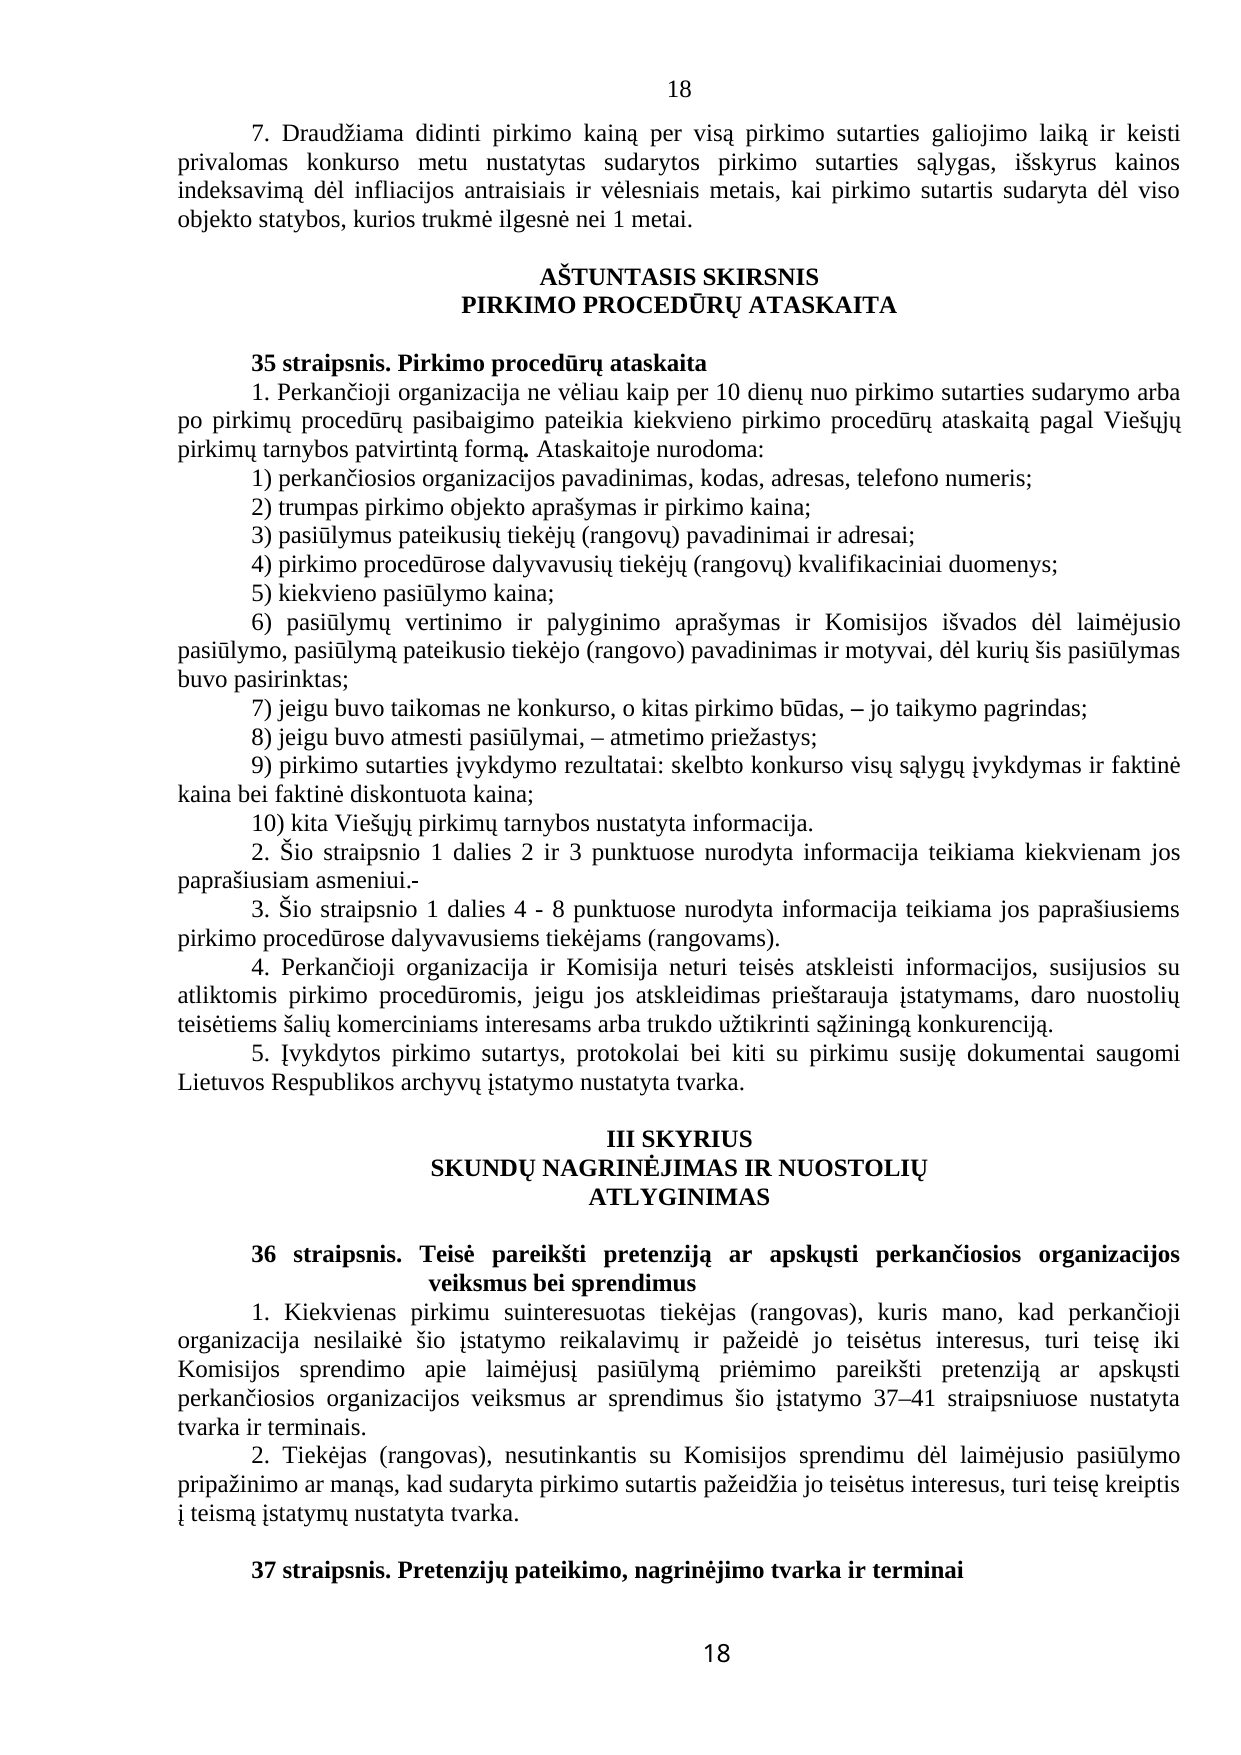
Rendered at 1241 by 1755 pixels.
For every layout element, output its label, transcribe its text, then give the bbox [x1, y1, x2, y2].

text 36 straipsnis. Teisė pareikšti pretenziją ar apskųsti perkančiosios organizacijos veiksmus bei sprendimus [251, 1239, 1181, 1297]
text 1. Kiekvienas pirkimu suinteresuotas tiekėjas (rangovas), kuris mano, kad perkančioji organizacija nesilaikė šio įstatymo reikalavimų ir pažeidė jo teisėtus interesus, turi teisę iki Komisijos sprendimo apie laimėjusį pasiūlymą priėmimo pareikšti pretenziją ar apskųsti perkančiosios organizacijos veiksmus ar sprendimus šio įstatymo 37–41 straipsniuose nustatyta tvarka ir terminais. [177, 1297, 1181, 1441]
text 1. Perkančioji organizacija ne vėliau kaip per 10 dienų nuo pirkimo sutarties sudarymo arba po pirkimų procedūrų pasibaigimo pateikia kiekvieno pirkimo procedūrų ataskaitą pagal Viešųjų pirkimų tarnybos patvirtintą formą. Ataskaitoje nurodoma: [177, 377, 1181, 463]
text III SKYRIUS [177, 1124, 1181, 1153]
text 7) jeigu buvo taikomas ne konkurso, o kitas pirkimo būdas, – jo taikymo pagrindas; [177, 693, 1181, 722]
text 35 straipsnis. Pirkimo procedūrų ataskaita [177, 348, 1181, 377]
text 4. Perkančioji organizacija ir Komisija neturi teisės atskleisti informacijos, susijusios su atliktomis pirkimo procedūromis, jeigu jos atskleidimas prieštarauja įstatymams, daro nuostolių teisėtiems šalių komerciniams interesams arba trukdo užtikrinti sąžiningą konkurenciją. [177, 952, 1181, 1038]
text SKUNDŲ NAGRINĖJIMAS IR NUOSTOLIŲ [177, 1153, 1181, 1182]
text 6) pasiūlymų vertinimo ir palyginimo aprašymas ir Komisijos išvados dėl laimėjusio pasiūlymo, pasiūlymą pateikusio tiekėjo (rangovo) pavadinimas ir motyvai, dėl kurių šis pasiūlymas buvo pasirinktas; [177, 607, 1181, 693]
text 37 straipsnis. Pretenzijų pateikimo, nagrinėjimo tvarka ir terminai [177, 1556, 1181, 1584]
text 5) kiekvieno pasiūlymo kaina; [177, 578, 1181, 607]
text AŠTUNTASIS SKIRSNIS [177, 262, 1181, 291]
text 10) kita Viešųjų pirkimų tarnybos nustatyta informacija. [177, 808, 1181, 837]
text 5. Įvykdytos pirkimo sutartys, protokolai bei kiti su pirkimu susiję dokumentai saugomi Lietuvos Respublikos archyvų įstatymo nustatyta tvarka. [177, 1038, 1181, 1096]
text 3) pasiūlymus pateikusių tiekėjų (rangovų) pavadinimai ir adresai; [177, 521, 1181, 549]
text 4) pirkimo procedūrose dalyvavusių tiekėjų (rangovų) kvalifikaciniai duomenys; [177, 549, 1181, 578]
text 1) perkančiosios organizacijos pavadinimas, kodas, adresas, telefono numeris; [177, 463, 1181, 492]
text ATLYGINIMAS [177, 1182, 1181, 1211]
text 3. Šio straipsnio 1 dalies 4 - 8 punktuose nurodyta informacija teikiama jos paprašiusiems pirkimo procedūrose dalyvavusiems tiekėjams (rangovams). [177, 894, 1181, 952]
text 2) trumpas pirkimo objekto aprašymas ir pirkimo kaina; [177, 492, 1181, 521]
text 7. Draudžiama didinti pirkimo kainą per visą pirkimo sutarties galiojimo laiką ir keisti privalomas konkurso metu nustatytas sudarytos pirkimo sutarties sąlygas, išskyrus kainos indeksavimą dėl infliacijos antraisiais ir vėlesniais metais, kai pirkimo sutartis sudaryta dėl viso objekto statybos, kurios trukmė ilgesnė nei 1 metai. [177, 118, 1181, 233]
text 2. Tiekėjas (rangovas), nesutinkantis su Komisijos sprendimu dėl laimėjusio pasiūlymo pripažinimo ar manąs, kad sudaryta pirkimo sutartis pažeidžia jo teisėtus interesus, turi teisę kreiptis į teismą įstatymų nustatyta tvarka. [177, 1441, 1181, 1527]
text 8) jeigu buvo atmesti pasiūlymai, – atmetimo priežastys; [177, 722, 1181, 751]
text 9) pirkimo sutarties įvykdymo rezultatai: skelbto konkurso visų sąlygų įvykdymas ir faktinė kaina bei faktinė diskontuota kaina; [177, 751, 1181, 808]
text 2. Šio straipsnio 1 dalies 2 ir 3 punktuose nurodyta informacija teikiama kiekvienam jos paprašiusiam asmeniui. [177, 837, 1181, 894]
text PIRKIMO PROCEDŪRŲ ATASKAITA [177, 291, 1181, 319]
